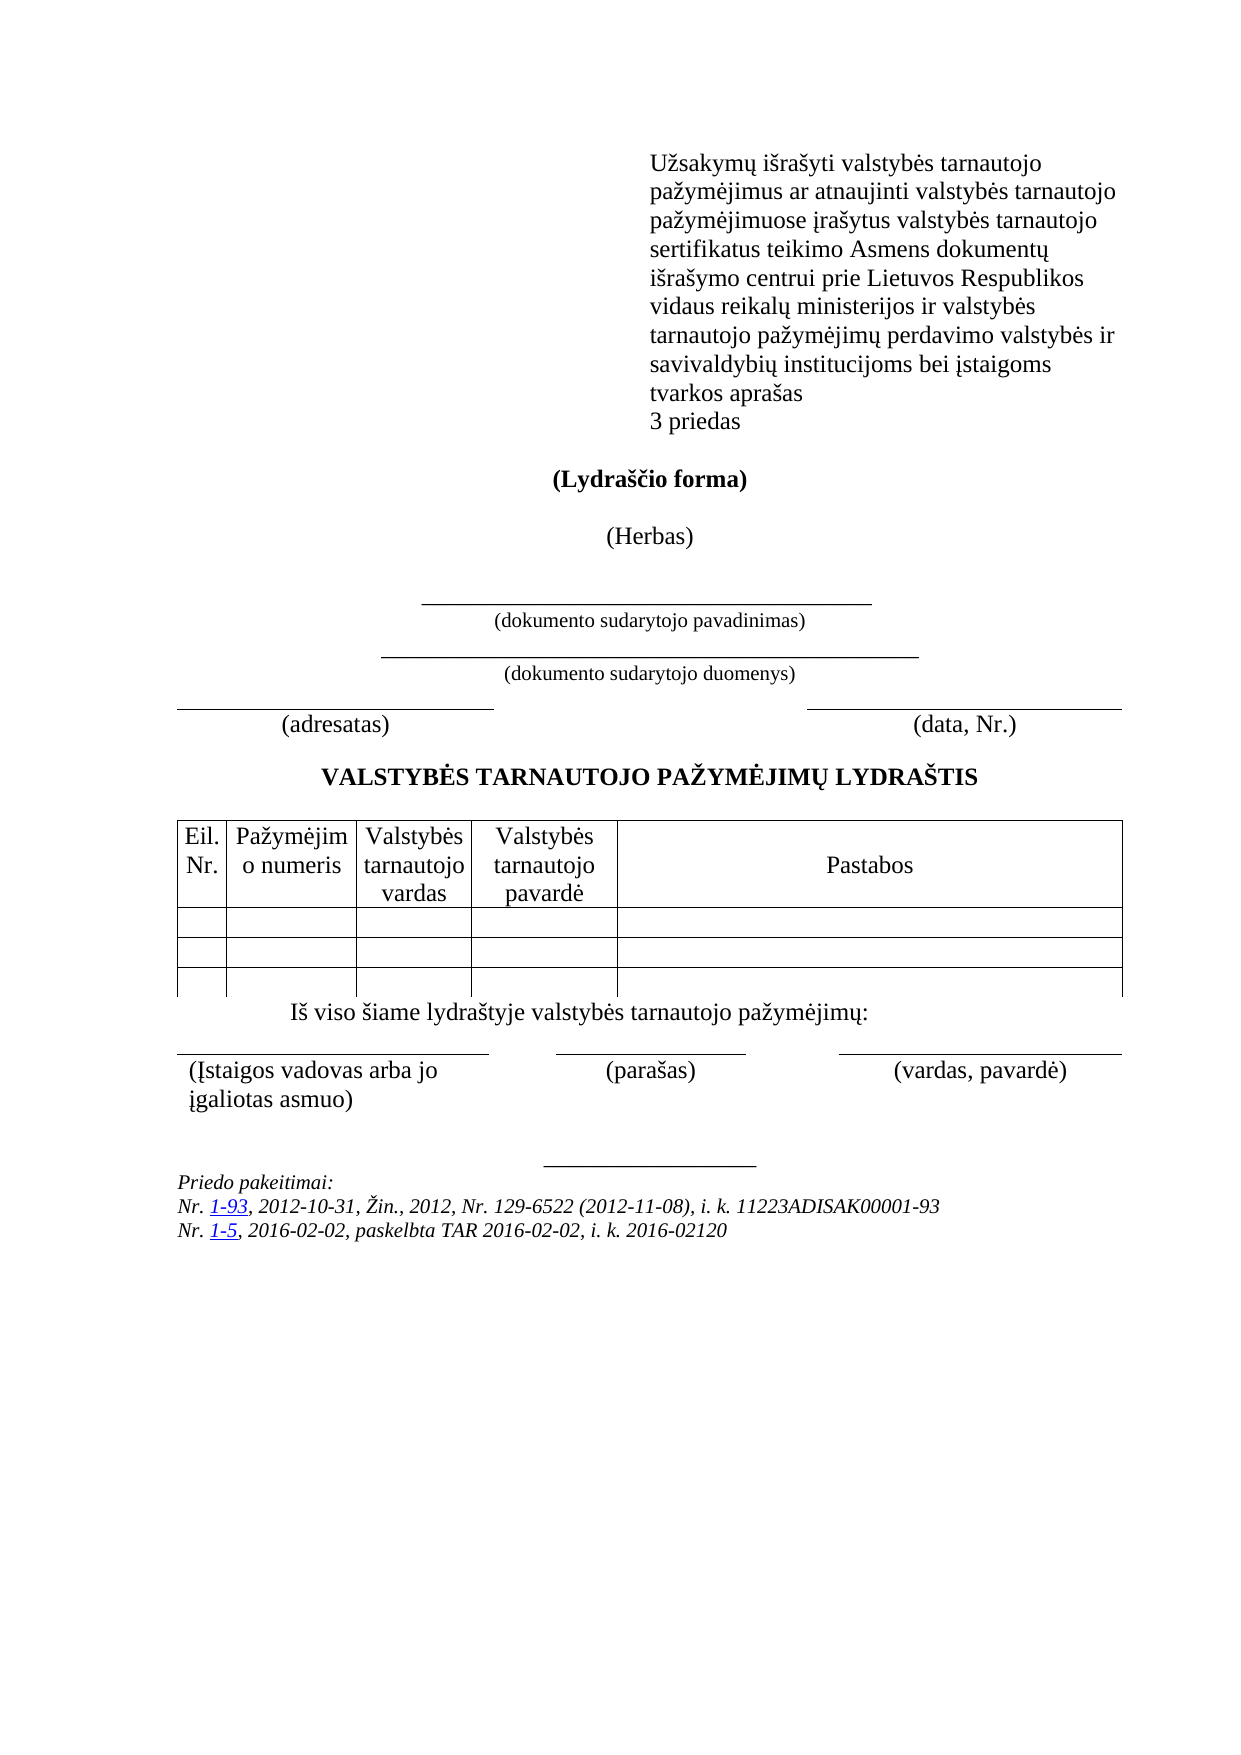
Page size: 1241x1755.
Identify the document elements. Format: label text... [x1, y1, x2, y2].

text (dokumento sudarytojo duomenys) [177, 660, 1122, 684]
text Nr. 1-93, 2012-10-31, Žin., 2012, Nr. 129-6522 (2012-11-08), i. k. 11223ADISAK00001-93 [177, 1194, 1122, 1218]
table_cell [472, 938, 617, 967]
text (Lydraščio forma) [177, 464, 1122, 493]
table_header (vardas, pavardė) [839, 1055, 1122, 1113]
table_cell [357, 938, 471, 967]
text ___________________________________________ [177, 632, 1122, 660]
table_header (Įstaigos vadovas arba jo įgaliotas asmuo) [177, 1055, 488, 1113]
table_cell [357, 968, 471, 997]
text Iš viso šiame lydraštyje valstybės tarnautojo pažymėjimų: [177, 997, 1122, 1025]
table_cell [178, 968, 226, 997]
table_header Pažymėjimo numeris [227, 821, 356, 907]
text Priedo pakeitimai: [177, 1170, 1122, 1194]
text 3 priedas [649, 406, 1122, 435]
table_cell [357, 908, 471, 937]
table_cell [227, 938, 356, 967]
table_header (data, Nr.) [807, 710, 1122, 738]
text (dokumento sudarytojo pavadinimas) [177, 608, 1122, 632]
table_cell [178, 908, 226, 937]
table_cell [472, 908, 617, 937]
text Užsakymų išrašyti valstybės tarnautojo [649, 148, 1122, 176]
table_header [494, 709, 807, 738]
table_cell [618, 908, 1122, 937]
table_header Eil.Nr. [178, 821, 226, 907]
table_header Pastabos [618, 821, 1122, 907]
table_cell [178, 938, 226, 967]
table_header (adresatas) [177, 710, 494, 738]
table_cell [618, 938, 1122, 967]
text ____________________________________ [177, 579, 1122, 608]
table_cell [227, 968, 356, 997]
text pažymėjimus ar atnaujinti valstybės tarnautojo pažymėjimuose įrašytus valstybės tarnautojo sertifikatus teikimo Asmens dokumentų išrašymo centrui prie Lietuvos Respublikos vidaus reikalų ministerijos ir valstybės tarnautojo pažymėjimų perdavimo valstybės ir savivaldybių institucijoms bei įstaigoms tvarkos aprašas [649, 176, 1122, 406]
table_header Valstybės tarnautojo vardas [357, 821, 471, 907]
table_cell [472, 968, 617, 997]
table_header (parašas) [556, 1055, 746, 1113]
table_header [746, 1054, 838, 1113]
text Nr. 1-5, 2016-02-02, paskelbta TAR 2016-02-02, i. k. 2016-02120 [177, 1218, 1122, 1242]
table_header [489, 1054, 556, 1113]
table_cell [227, 908, 356, 937]
text _________________ [177, 1141, 1122, 1170]
text VALSTYBĖS TARNAUTOJO PAŽYMĖJIMŲ LYDRAŠTIS [177, 762, 1122, 791]
table_cell [618, 968, 1122, 997]
text (Herbas) [177, 521, 1122, 550]
table_header Valstybės tarnautojo pavardė [472, 821, 617, 907]
